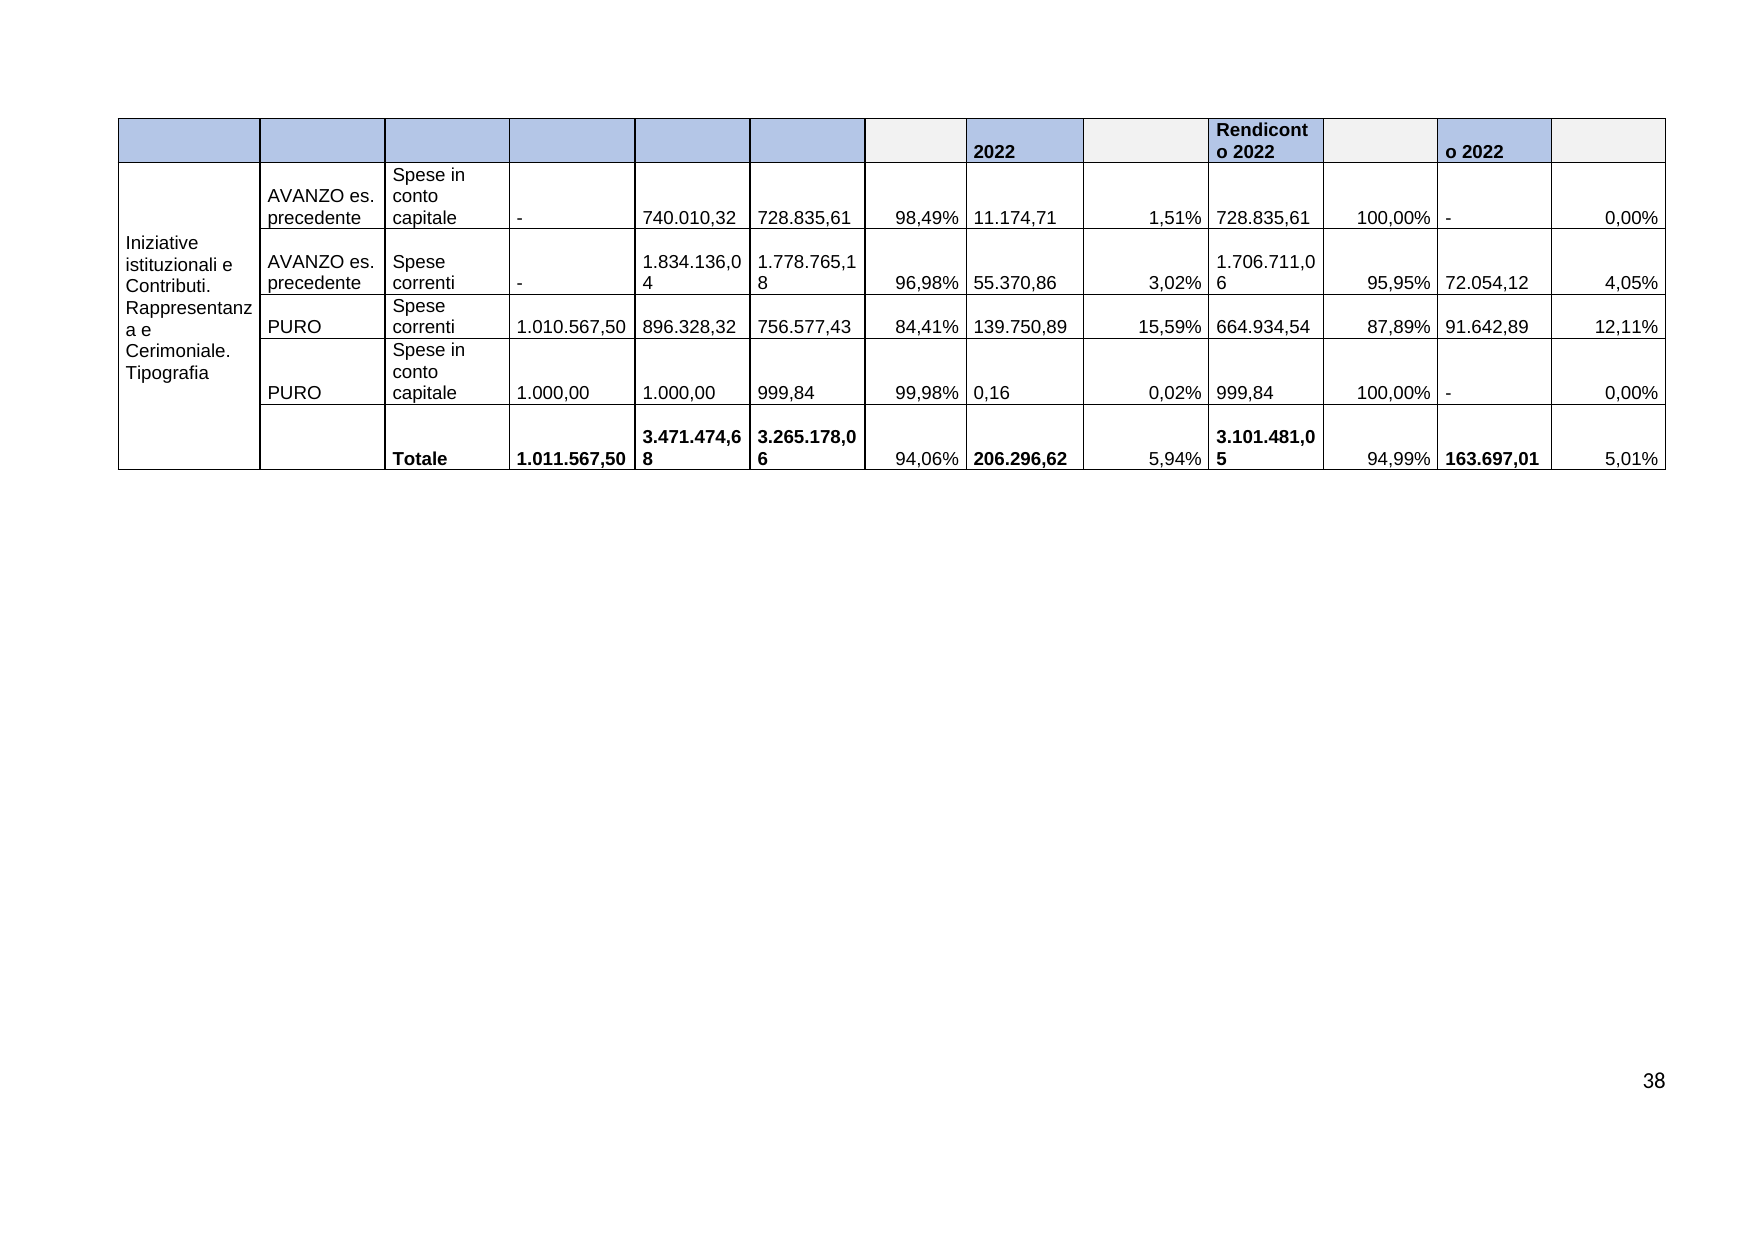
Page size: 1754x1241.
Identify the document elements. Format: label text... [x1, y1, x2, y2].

table_cell 3,02% [1084, 229, 1208, 294]
table_cell 4,05% [1552, 229, 1665, 294]
table_cell 1.000,00 [510, 339, 634, 404]
table_cell 87,89% [1324, 295, 1437, 338]
table_cell - [1438, 339, 1551, 404]
table_cell 1.011.567,50 [510, 405, 634, 469]
table_cell 5,94% [1084, 405, 1208, 469]
table_cell 999,84 [751, 339, 864, 404]
table_cell - [510, 163, 634, 228]
table_cell - [1438, 163, 1551, 228]
table_cell 5,01% [1552, 405, 1665, 469]
table_header [510, 119, 634, 162]
table_cell 139.750,89 [967, 295, 1083, 338]
table_cell 1,51% [1084, 163, 1208, 228]
table_cell 1.778.765,18 [751, 229, 864, 294]
table_cell 1.010.567,50 [510, 295, 634, 338]
table_header [751, 119, 864, 162]
table_cell 3.101.481,05 [1209, 405, 1323, 469]
table_cell 1.000,00 [636, 339, 749, 404]
table_cell - [510, 229, 634, 294]
table_header [119, 119, 259, 162]
table_cell 72.054,12 [1438, 229, 1551, 294]
table_cell 896.328,32 [636, 295, 749, 338]
table_cell 100,00% [1324, 163, 1437, 228]
table_cell PURO [261, 295, 384, 338]
table_cell PURO [261, 339, 384, 404]
table_cell Spese in conto capitale [386, 339, 509, 404]
table_cell Totale [386, 405, 509, 469]
table_cell 664.934,54 [1209, 295, 1323, 338]
table_cell Iniziative istituzionali e Contributi. Rappresentanza e Cerimoniale. Tipografia [119, 163, 259, 469]
table_cell 0,16 [967, 339, 1083, 404]
table_cell 1.706.711,06 [1209, 229, 1323, 294]
table_cell 96,98% [866, 229, 966, 294]
table_cell 3.265.178,06 [751, 405, 864, 469]
table_header [261, 119, 384, 162]
table_cell Spese correnti [386, 295, 509, 338]
table_header [636, 119, 749, 162]
table_cell 0,02% [1084, 339, 1208, 404]
table_header [1552, 119, 1665, 162]
table_cell 91.642,89 [1438, 295, 1551, 338]
table_cell 12,11% [1552, 295, 1665, 338]
table_cell Spese correnti [386, 229, 509, 294]
table_cell 94,06% [866, 405, 966, 469]
table_cell 0,00% [1552, 163, 1665, 228]
table_cell 3.471.474,68 [636, 405, 749, 469]
table_cell 1.834.136,04 [636, 229, 749, 294]
table_cell [261, 405, 384, 469]
table_header 2022 [967, 119, 1083, 162]
table_cell Spese in conto capitale [386, 163, 509, 228]
table_cell AVANZO es. precedente [261, 229, 384, 294]
table_cell 163.697,01 [1438, 405, 1551, 469]
table_cell 206.296,62 [967, 405, 1083, 469]
table_header Rendiconto 2022 [1209, 119, 1323, 162]
table_cell 15,59% [1084, 295, 1208, 338]
table_cell 84,41% [866, 295, 966, 338]
table_header o 2022 [1438, 119, 1551, 162]
table_cell 94,99% [1324, 405, 1437, 469]
table_cell 728.835,61 [1209, 163, 1323, 228]
table_cell 99,98% [866, 339, 966, 404]
table_cell 55.370,86 [967, 229, 1083, 294]
table_header [866, 119, 966, 162]
table_cell 756.577,43 [751, 295, 864, 338]
table_header [386, 119, 509, 162]
table_cell 999,84 [1209, 339, 1323, 404]
table_cell 95,95% [1324, 229, 1437, 294]
table_cell 740.010,32 [636, 163, 749, 228]
table_cell 98,49% [866, 163, 966, 228]
table_cell 11.174,71 [967, 163, 1083, 228]
table_header [1324, 119, 1437, 162]
table_cell AVANZO es. precedente [261, 163, 384, 228]
table_cell 728.835,61 [751, 163, 864, 228]
table_header [1084, 119, 1208, 162]
table_cell 100,00% [1324, 339, 1437, 404]
table_cell 0,00% [1552, 339, 1665, 404]
